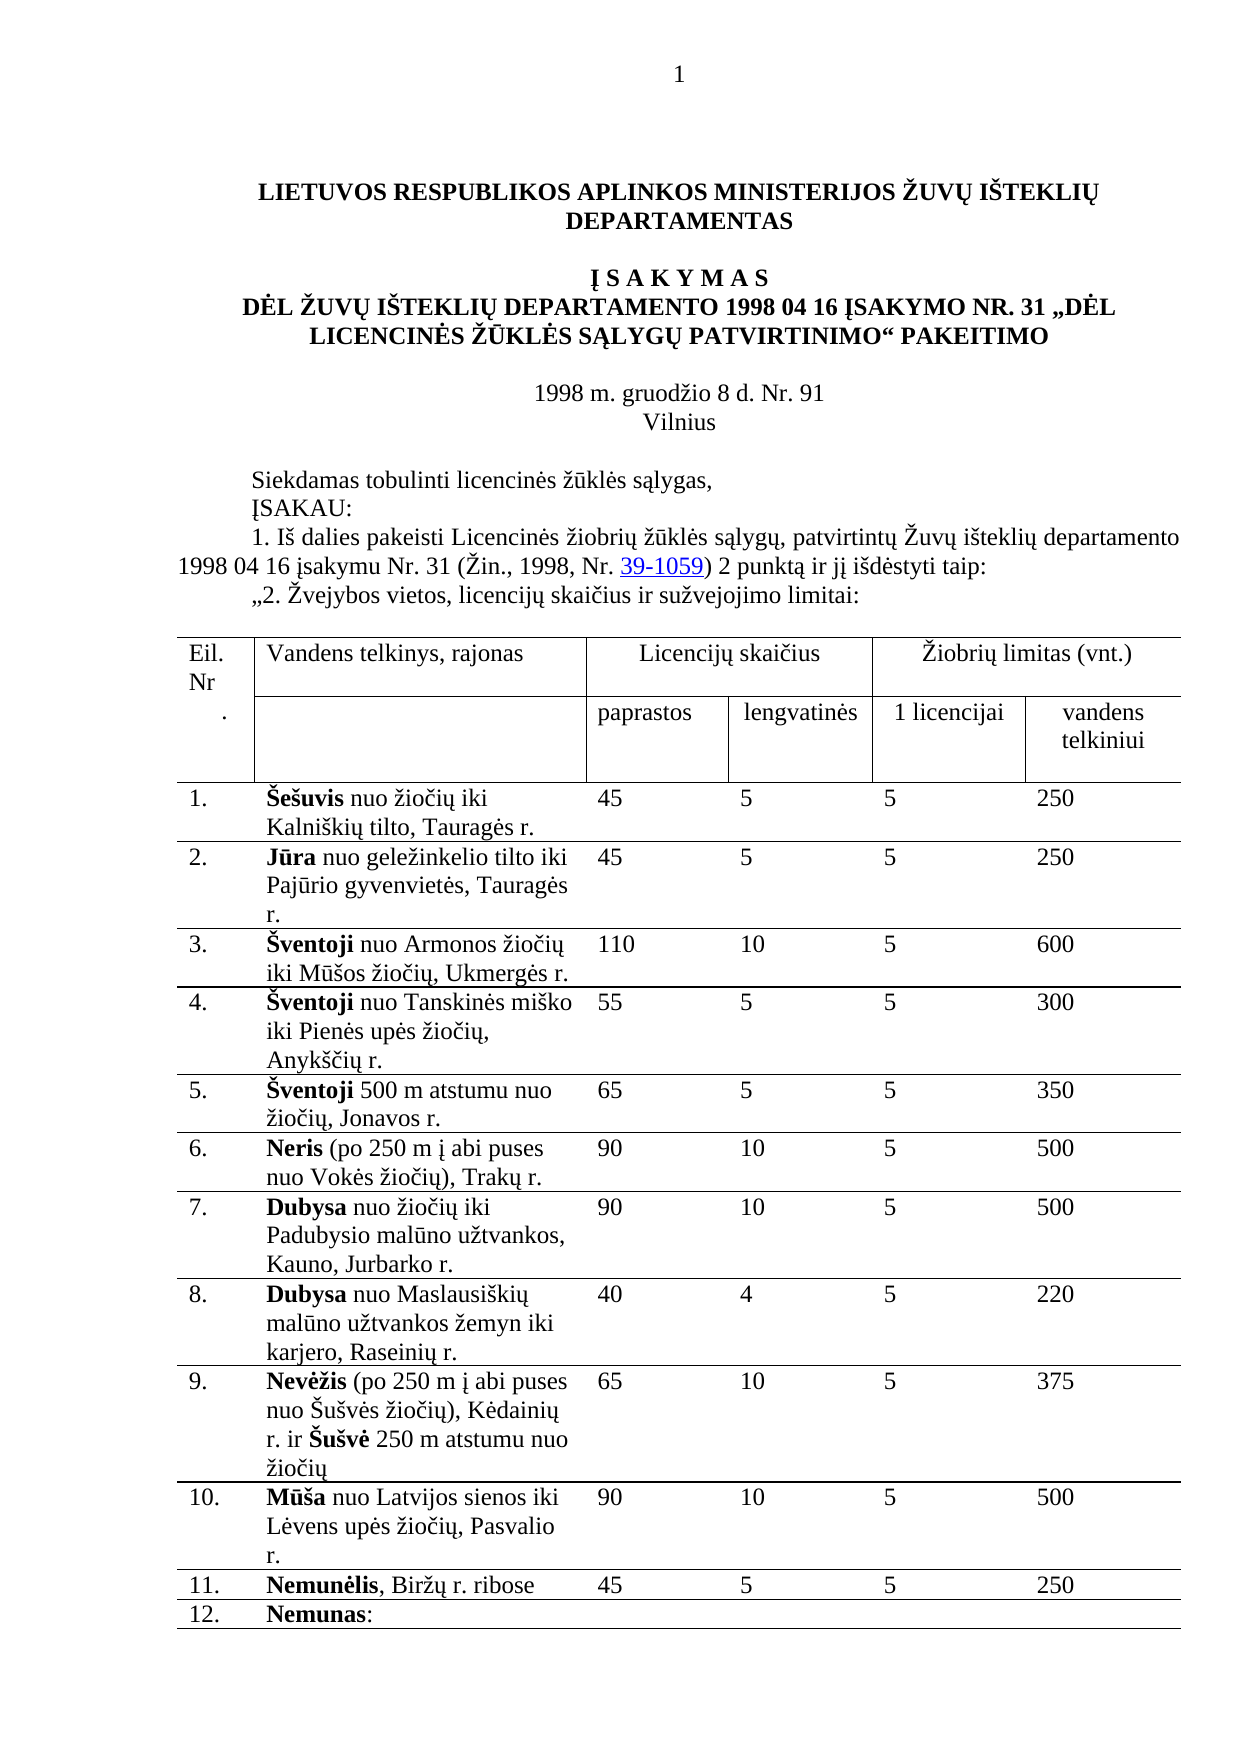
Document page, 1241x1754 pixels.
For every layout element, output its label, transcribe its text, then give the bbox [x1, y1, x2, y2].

table_cell 500 [1025, 1483, 1181, 1569]
table_header Eil. Nr . [177, 638, 254, 782]
table_cell 45 [586, 1570, 729, 1598]
table_cell Nemunas: [255, 1600, 586, 1628]
table_cell 5 [729, 988, 872, 1074]
table_cell 65 [586, 1075, 729, 1132]
table_header Licencijų skaičius [587, 638, 872, 696]
table_cell [1025, 1600, 1181, 1628]
table_cell 55 [586, 988, 729, 1074]
table_cell Neris (po 250 m į abi puses nuo Vokės žiočių), Trakų r. [255, 1133, 586, 1191]
table_cell 90 [586, 1483, 729, 1569]
text 1998 m. gruodžio 8 d. Nr. 91 [177, 378, 1181, 407]
table_cell vandens telkiniui [1026, 697, 1181, 782]
table_cell 300 [1025, 988, 1181, 1074]
table_cell 5 [873, 1075, 1025, 1132]
text ĮSAKAU: [177, 493, 1181, 522]
text DĖL ŽUVŲ IŠTEKLIŲ DEPARTAMENTO 1998 04 16 ĮSAKYMO NR. 31 „DĖL LICENCINĖS ŽŪKLĖS SĄLYGŲ PATVIRTINIMO“ PAKEITIMO [177, 292, 1181, 350]
table_cell 90 [586, 1192, 729, 1278]
table_cell 5 [729, 783, 872, 841]
text Į S A K Y M A S [177, 263, 1181, 292]
table_cell [586, 1600, 729, 1628]
table_cell 1. [177, 783, 255, 841]
table_cell Dubysa nuo žiočių iki Padubysio malūno užtvankos, Kauno, Jurbarko r. [255, 1192, 586, 1278]
table_cell 2. [177, 842, 255, 928]
table_cell Šešuvis nuo žiočių iki Kalniškių tilto, Tauragės r. [255, 783, 586, 841]
table_cell 90 [586, 1133, 729, 1191]
table_cell 375 [1025, 1366, 1181, 1481]
table_cell [255, 697, 586, 782]
table_cell 8. [177, 1279, 255, 1365]
table_cell 500 [1025, 1192, 1181, 1278]
table_cell Dubysa nuo Maslausiškių malūno užtvankos žemyn iki karjero, Raseinių r. [255, 1279, 586, 1365]
table_cell 10 [729, 1483, 872, 1569]
table_cell 250 [1025, 842, 1181, 928]
table_cell Nemunėlis, Biržų r. ribose [255, 1570, 586, 1598]
table_cell 5 [873, 783, 1025, 841]
table_cell Nevėžis (po 250 m į abi puses nuo Šušvės žiočių), Kėdainių r. ir Šušvė 250 m atstumu nuo žiočių [255, 1366, 586, 1481]
table_cell Šventoji nuo Tanskinės miško iki Pienės upės žiočių, Anykščių r. [255, 988, 586, 1074]
table_cell 5 [873, 1366, 1025, 1481]
table_cell 5 [729, 842, 872, 928]
table_cell 250 [1025, 1570, 1181, 1598]
table_cell 10. [177, 1483, 255, 1569]
table_cell 5 [873, 929, 1025, 986]
text „2. Žvejybos vietos, licencijų skaičius ir sužvejojimo limitai: [177, 580, 1181, 608]
table_cell Jūra nuo geležinkelio tilto iki Pajūrio gyvenvietės, Tauragės r. [255, 842, 586, 928]
text Vilnius [177, 407, 1181, 436]
table_cell 5 [873, 1570, 1025, 1598]
table_cell Šventoji 500 m atstumu nuo žiočių, Jonavos r. [255, 1075, 586, 1132]
table_cell paprastos [587, 697, 728, 782]
table_cell 5 [729, 1570, 872, 1598]
table_cell 10 [729, 1366, 872, 1481]
table_cell 1 licencijai [873, 697, 1025, 782]
table_cell [729, 1600, 872, 1628]
table_cell lengvatinės [729, 697, 872, 782]
table_cell 4 [729, 1279, 872, 1365]
table_cell 4. [177, 988, 255, 1074]
table_cell 3. [177, 929, 255, 986]
table_header Vandens telkinys, rajonas [255, 638, 586, 696]
table_cell 40 [586, 1279, 729, 1365]
text LIETUVOS RESPUBLIKOS APLINKOS MINISTERIJOS ŽUVŲ IŠTEKLIŲ DEPARTAMENTAS [177, 177, 1181, 235]
text 1. Iš dalies pakeisti Licencinės žiobrių žūklės sąlygų, patvirtintų Žuvų išteklių departamento 1998 04 16 įsakymu Nr. 31 (Žin., 1998, Nr. 39-1059) 2 punktą ir jį išdėstyti taip: [177, 522, 1181, 580]
table_cell Šventoji nuo Armonos žiočių iki Mūšos žiočių, Ukmergės r. [255, 929, 586, 986]
table_cell 5 [873, 1279, 1025, 1365]
text Siekdamas tobulinti licencinės žūklės sąlygas, [177, 465, 1181, 493]
table_cell 5 [729, 1075, 872, 1132]
table_cell [873, 1600, 1025, 1628]
table_cell Mūša nuo Latvijos sienos iki Lėvens upės žiočių, Pasvalio r. [255, 1483, 586, 1569]
table_cell 5 [873, 842, 1025, 928]
table_cell 10 [729, 1192, 872, 1278]
table_cell 5 [873, 1133, 1025, 1191]
table_cell 5 [873, 1483, 1025, 1569]
table_cell 500 [1025, 1133, 1181, 1191]
table_cell 250 [1025, 783, 1181, 841]
table_cell 5 [873, 1192, 1025, 1278]
table_cell 5. [177, 1075, 255, 1132]
table_cell 10 [729, 1133, 872, 1191]
table_cell 110 [586, 929, 729, 986]
table_header Žiobrių limitas (vnt.) [873, 638, 1181, 696]
table_cell 10 [729, 929, 872, 986]
table_cell 12. [177, 1600, 255, 1628]
table_cell 45 [586, 842, 729, 928]
table_cell 9. [177, 1366, 255, 1481]
table_cell 7. [177, 1192, 255, 1278]
table_cell 220 [1025, 1279, 1181, 1365]
table_cell 11. [177, 1570, 255, 1598]
table_cell 5 [873, 988, 1025, 1074]
table_cell 600 [1025, 929, 1181, 986]
table_cell 45 [586, 783, 729, 841]
table_cell 350 [1025, 1075, 1181, 1132]
table_cell 6. [177, 1133, 255, 1191]
table_cell 65 [586, 1366, 729, 1481]
